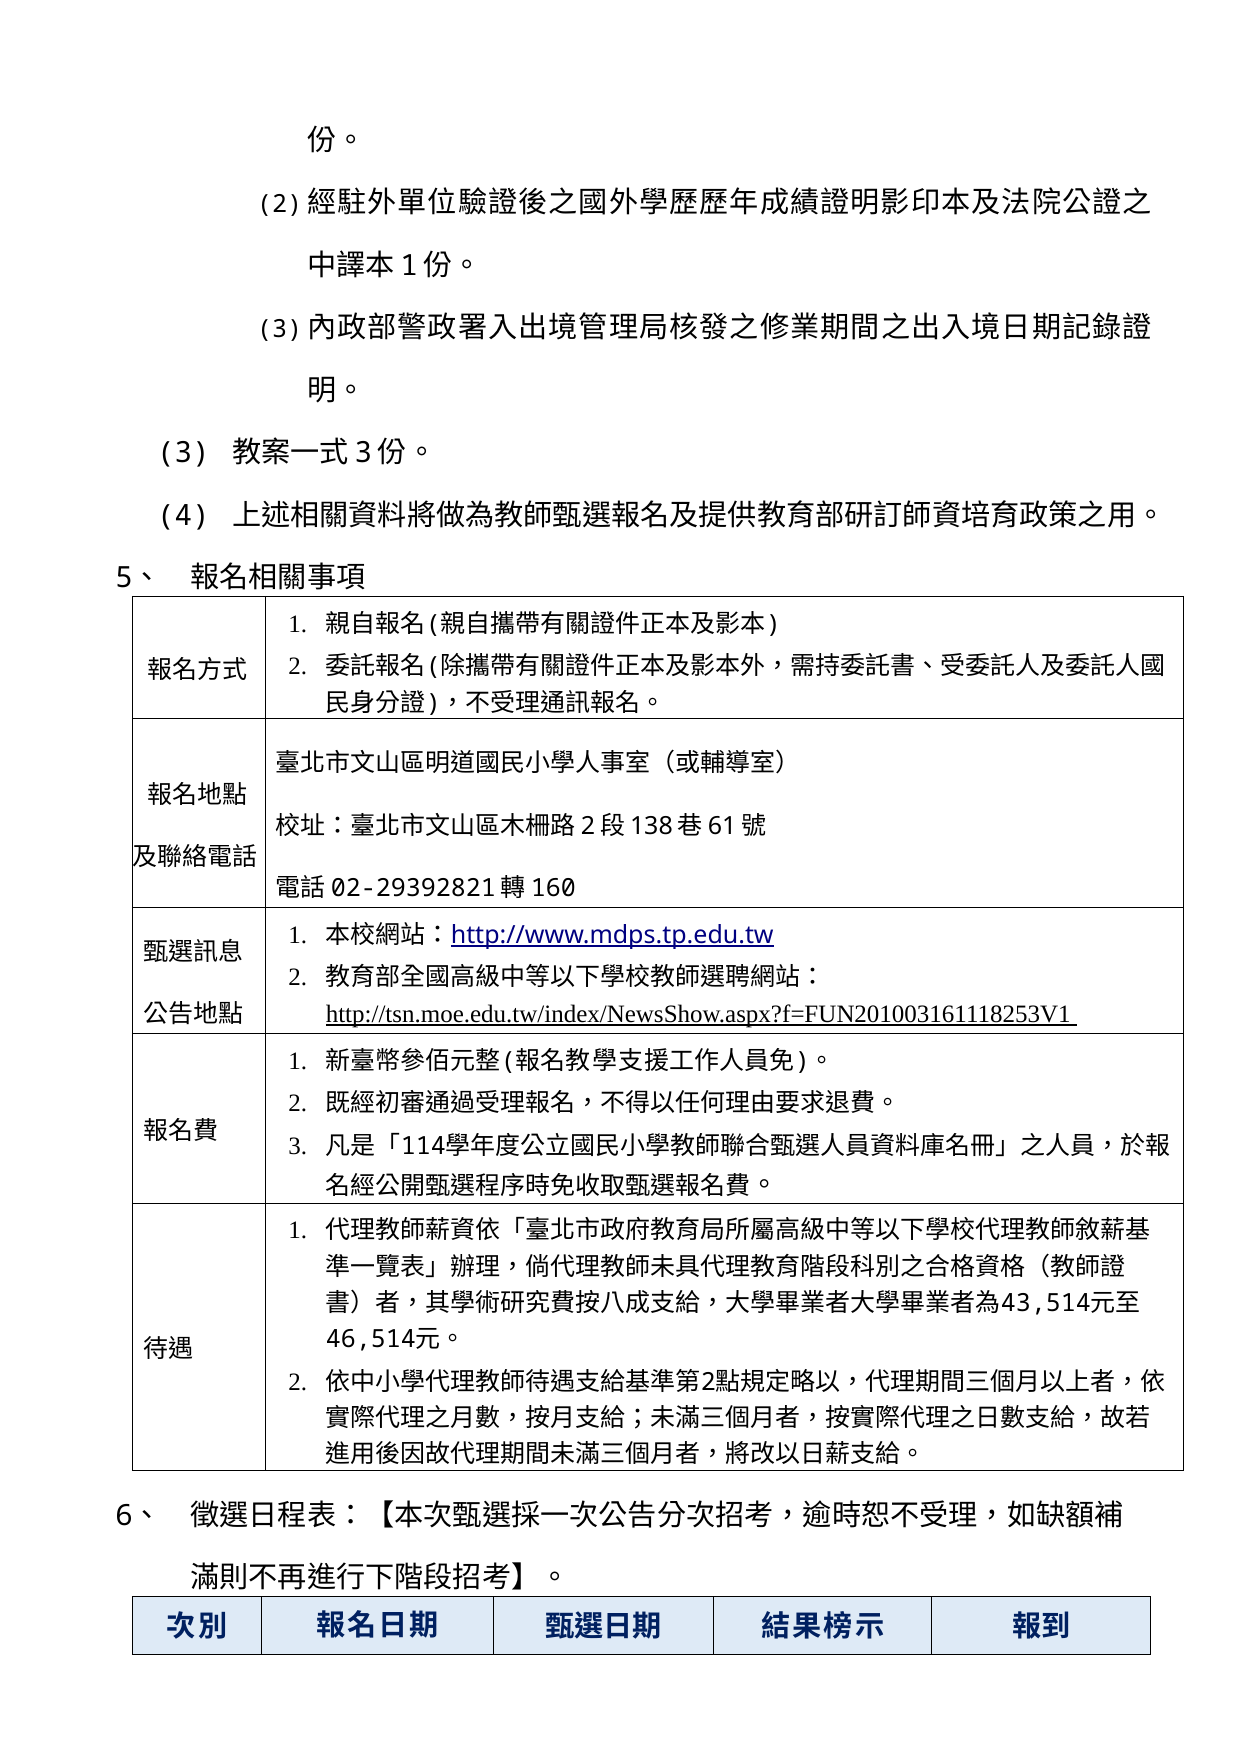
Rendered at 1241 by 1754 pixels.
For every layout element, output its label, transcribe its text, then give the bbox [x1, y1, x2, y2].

table_cell 報名地點 及聯絡電話 [133, 719, 265, 907]
table_cell 待遇 [133, 1204, 265, 1470]
table_cell 甄選訊息 公告地點 [133, 908, 265, 1033]
list 內政部警政署入出境管理局核發之修業期間之出入境日期記錄證明。 [257, 283, 1152, 408]
table_header 報名日期 [262, 1597, 493, 1654]
table_cell 本校網站：http://www.mdps.tp.edu.tw 教育部全國高級中等以下學校教師選聘網站： http://tsn.moe.edu.tw/index/NewsShow.aspx?f=FUN201003161118253V1 [266, 908, 1183, 1033]
list 教案一式3份。 [157, 408, 1152, 471]
table_header 親自報名(親自攜帶有關證件正本及影本) 委託報名(除攜帶有關證件正本及影本外，需持委託書、受委託人及委託人國民身分證)，不受理通訊報名。 [266, 597, 1183, 718]
list 經駐外單位驗證後之國外學歷證件影印本及法院公證之中譯本1份。 [257, 96, 1152, 158]
table_cell 代理教師薪資依「臺北市政府教育局所屬高級中等以下學校代理教師敘薪基準一覽表」辦理，倘代理教師未具代理教育階段科別之合格資格（教師證書）者，其學術研究費按八成支給，大學畢業者大學畢業者為43,514元至46,514元。 依中小學代理教師待遇支給基準第2點規定略以，代理期間三個月以上者，依實際代理之月數，按月支給；未滿三個月者，按實際代理之日數支給，故若進用後因故代理期間未滿三個月者，將改以日薪支給。 [266, 1204, 1183, 1470]
list 報名相關事項 [115, 533, 1152, 596]
list 徵選日程表：【本次甄選採一次公告分次招考，逾時恕不受理，如缺額補滿則不再進行下階段招考】。 [115, 1471, 1152, 1596]
list 經駐外單位驗證後之國外學歷歷年成績證明影印本及法院公證之中譯本1份。 [257, 158, 1152, 283]
table_header 報名方式 [133, 597, 265, 718]
table_header 結果榜示 [714, 1597, 931, 1654]
table_header 次別 [133, 1597, 261, 1654]
table_cell 臺北市文山區明道國民小學人事室（或輔導室） 校址：臺北市文山區木柵路2段138巷61號 電話02-29392821轉160 [266, 719, 1183, 907]
table_cell 報名費 [133, 1034, 265, 1202]
table_header 甄選日期 [494, 1597, 713, 1654]
table_cell 新臺幣參佰元整(報名教學支援工作人員免)。 既經初審通過受理報名，不得以任何理由要求退費。 凡是「114學年度公立國民小學教師聯合甄選人員資料庫名冊」之人員，於報名經公開甄選程序時免收取甄選報名費。 [266, 1034, 1183, 1202]
list 上述相關資料將做為教師甄選報名及提供教育部研訂師資培育政策之用。 [157, 471, 1152, 533]
table_header 報到 [932, 1597, 1150, 1654]
